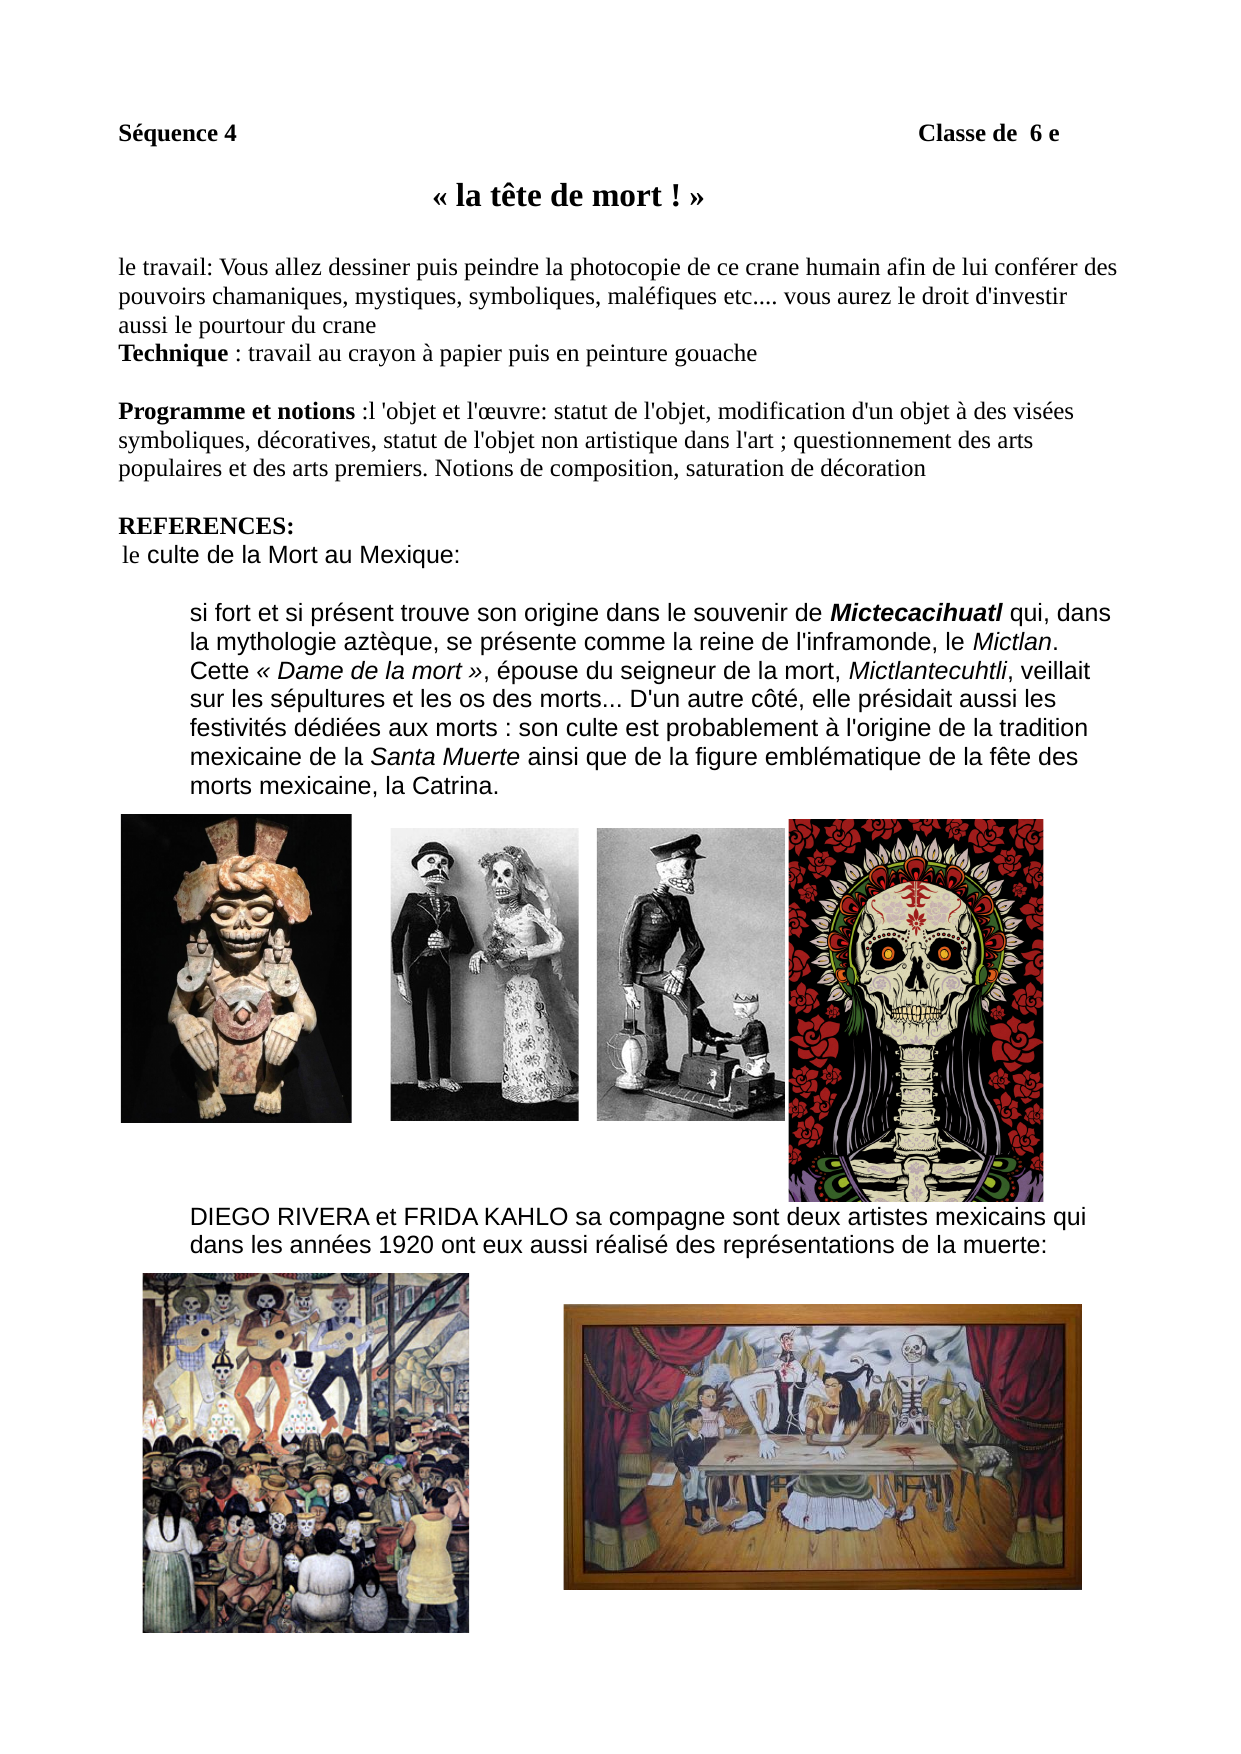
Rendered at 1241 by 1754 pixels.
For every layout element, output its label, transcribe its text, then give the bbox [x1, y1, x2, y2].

table_header le culte de la Mort au Mexique: si fort et si présent trouve son origine dans le souvenir de Mictecacihuatl qui, dans la mythologie aztèque, se présente comme la reine de l'inframonde, le Mictlan. Cette « Dame de la mort », épouse du seigneur de la mort, Mictlantecuhtli, veillait sur les sépultures et les os des morts... D'un autre côté, elle présidait aussi les festivités dédiées aux morts : son culte est probablement à l'origine de la tradition mexicaine de la Santa Muerte ainsi que de la figure emblématique de la fête des morts mexicaine, la Catrina. [116, 540, 1123, 819]
picture [563, 1304, 1082, 1590]
picture [390, 828, 579, 1121]
table_header DIEGO RIVERA et FRIDA KAHLO sa compagne sont deux artistes mexicains qui dans les années 1920 ont eux aussi réalisé des représentations de la muerte: [116, 820, 1123, 1347]
text Séquence 4 Classe de 6 e [118, 118, 1122, 147]
picture [788, 819, 1044, 1202]
text REFERENCES: [118, 511, 1122, 540]
picture [596, 828, 785, 1121]
picture [120, 814, 352, 1123]
text Technique : travail au crayon à papier puis en peinture gouache [118, 338, 1122, 367]
text « la tête de mort ! » [118, 176, 1122, 214]
text Programme et notions :l 'objet et l'œuvre: statut de l'objet, modification d'un objet à des visées symboliques, décoratives, statut de l'objet non artistique dans l'art ; questionnement des arts populaires et des arts premiers. Notions de composition, saturation de décoration [118, 396, 1122, 482]
text le travail: Vous allez dessiner puis peindre la photocopie de ce crane humain afin de lui conférer des pouvoirs chamaniques, mystiques, symboliques, maléfiques etc.... vous aurez le droit d'investir aussi le pourtour du crane [118, 252, 1122, 338]
picture [142, 1273, 470, 1633]
